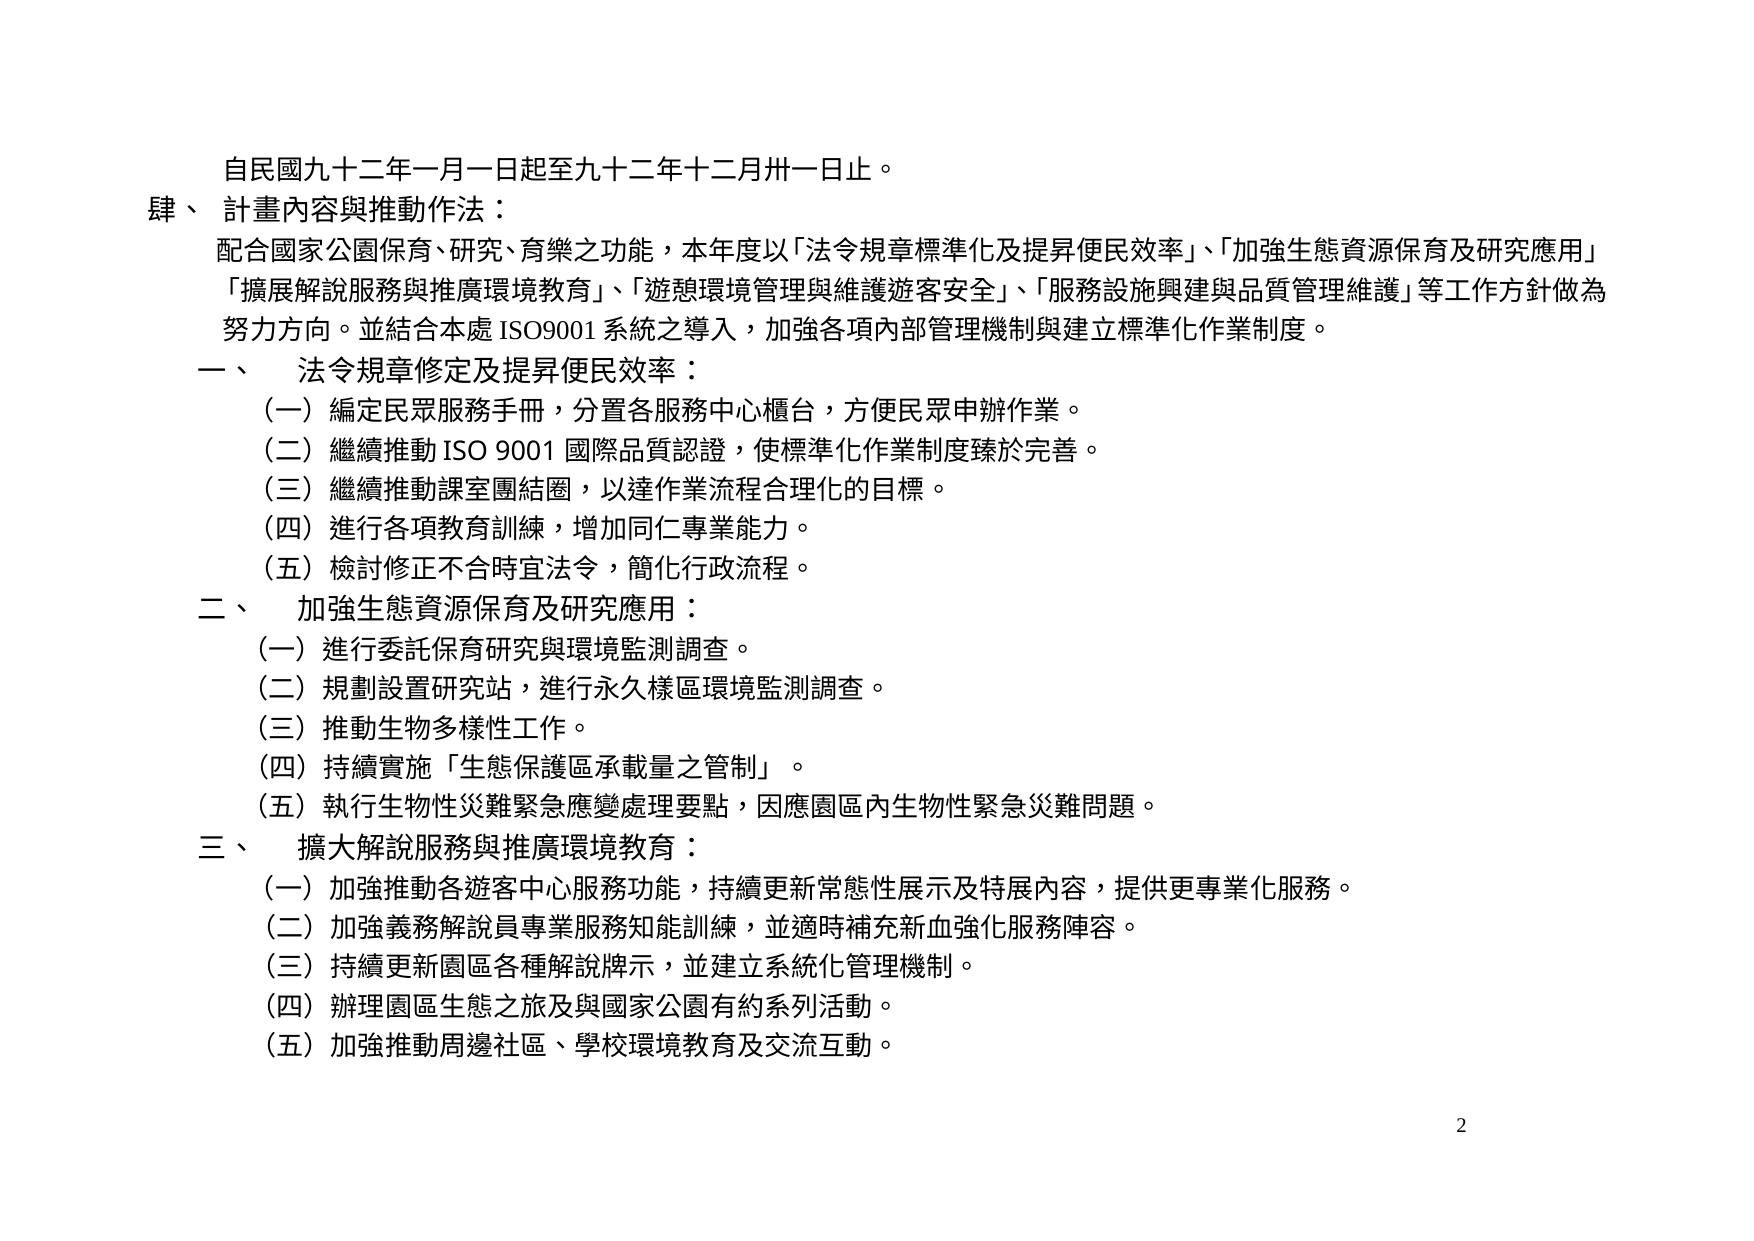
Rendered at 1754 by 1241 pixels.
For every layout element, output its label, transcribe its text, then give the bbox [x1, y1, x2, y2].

text （四）持續實施「生態保護區承載量之管制」。 [229, 746, 1606, 785]
text （一）進行委託保育研究與環境監測調查。 [241, 628, 1606, 667]
text 配合國家公園保育、研究、育樂之功能，本年度以「法令規章標準化及提昇便民效率」、「加強生態資源保育及研究應用」、「擴展解說服務與推廣環境教育」、「遊憩環境管理與維護遊客安全」、「服務設施興建與品質管理維護」等工作方針做為努力方向。並結合本處ISO9001系統之導入，加強各項內部管理機制與建立標準化作業制度。 [216, 229, 1606, 347]
text （三）推動生物多樣性工作。 [241, 707, 1606, 746]
text （三）持續更新園區各種解說牌示，並建立系統化管理機制。 [148, 945, 1606, 984]
text （一）加強推動各遊客中心服務功能，持續更新常態性展示及特展內容，提供更專業化服務。 [248, 867, 1606, 906]
list 計畫內容與推動作法： [148, 187, 1606, 229]
subtitle （一）編定民眾服務手冊，分置各服務中心櫃台，方便民眾申辦作業。 [248, 389, 1606, 429]
subtitle （五）檢討修正不合時宜法令，簡化行政流程。 [248, 547, 1606, 586]
list 擴大解說服務與推廣環境教育： [198, 824, 1606, 867]
text （五）加強推動周邊社區、學校環境教育及交流互動。 [148, 1024, 1606, 1063]
text （二）加強義務解說員專業服務知能訓練，並適時補充新血強化服務陣容。 [148, 906, 1606, 945]
subtitle （三）繼續推動課室團結圈，以達作業流程合理化的目標。 [248, 468, 1606, 507]
text （五）執行生物性災難緊急應變處理要點，因應園區內生物性緊急災難問題。 [235, 785, 1606, 824]
text （四）辦理園區生態之旅及與國家公園有約系列活動。 [148, 984, 1606, 1024]
subtitle 加強生態資源保育及研究應用： [198, 586, 1606, 628]
text （二）規劃設置研究站，進行永久樣區環境監測調查。 [241, 667, 1606, 707]
subtitle 法令規章修定及提昇便民效率： [198, 347, 1606, 389]
text 自民國九十二年一月一日起至九十二年十二月卅一日止。 [148, 148, 1606, 187]
subtitle （二）繼續推動ISO 9001 國際品質認證，使標準化作業制度臻於完善。 [248, 429, 1606, 468]
subtitle （四）進行各項教育訓練，增加同仁專業能力。 [248, 507, 1606, 547]
